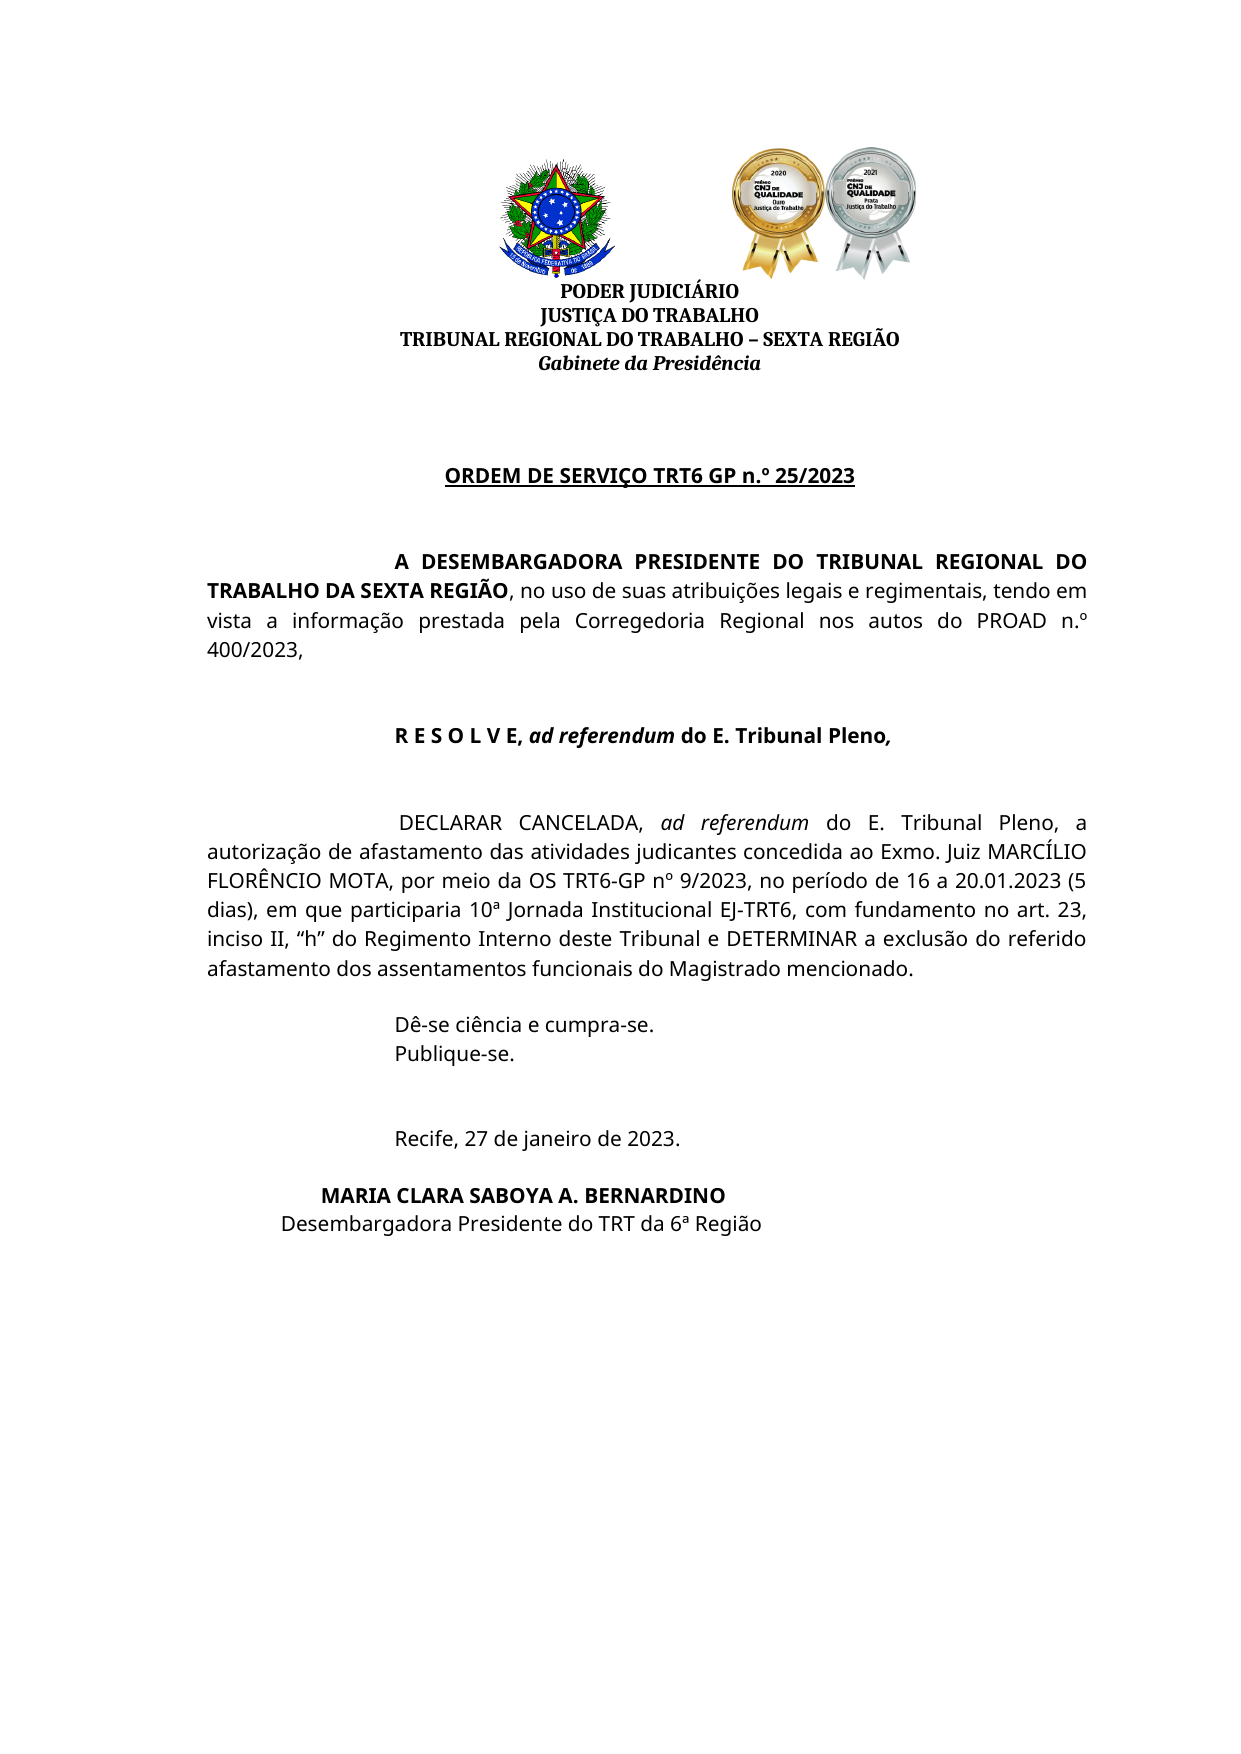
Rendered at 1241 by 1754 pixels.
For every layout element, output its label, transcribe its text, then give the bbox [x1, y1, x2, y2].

text Desembargadora Presidente do TRT da 6ª Região [151, 1209, 1088, 1238]
picture [493, 156, 618, 280]
text MARIA CLARA SABOYA A. BERNARDINO [207, 1181, 1002, 1209]
text A DESEMBARGADORA PRESIDENTE DO TRIBUNAL REGIONAL DO TRABALHO DA SEXTA REGIÃO, no uso de suas atribuições legais e regimentais, tendo em vista a informação prestada pela Corregedoria Regional nos autos do PROAD n.º 400/2023, [207, 546, 1088, 663]
text Recife, 27 de janeiro de 2023. [207, 1124, 1092, 1152]
text Publique-se. [207, 1039, 1092, 1067]
text TRIBUNAL REGIONAL DO TRABALHO – SEXTA REGIÃO [207, 327, 1092, 351]
text R E S O L V E, ad referendum do E. Tribunal Pleno, [207, 721, 1088, 750]
text DECLARAR CANCELADA, ad referendum do E. Tribunal Pleno, a autorização de afastamento das atividades judicantes concedida ao Exmo. Juiz MARCÍLIO FLORÊNCIO MOTA, por meio da OS TRT6-GP nº 9/2023, no período de 16 a 20.01.2023 (5 dias), em que participaria 10ª Jornada Institucional EJ-TRT6, com fundamento no art. 23, inciso II, “h” do Regimento Interno deste Tribunal e DETERMINAR a exclusão do referido afastamento dos assentamentos funcionais do Magistrado mencionado. [207, 807, 1088, 982]
text Gabinete da Presidência [207, 351, 1092, 375]
text ORDEM DE SERVIÇO TRT6 GP n.º 25/2023 [207, 461, 1092, 489]
text PODER JUDICIÁRIO [207, 279, 1092, 303]
text Dê-se ciência e cumpra-se. [207, 1010, 1092, 1039]
text JUSTIÇA DO TRABALHO [207, 303, 1092, 327]
